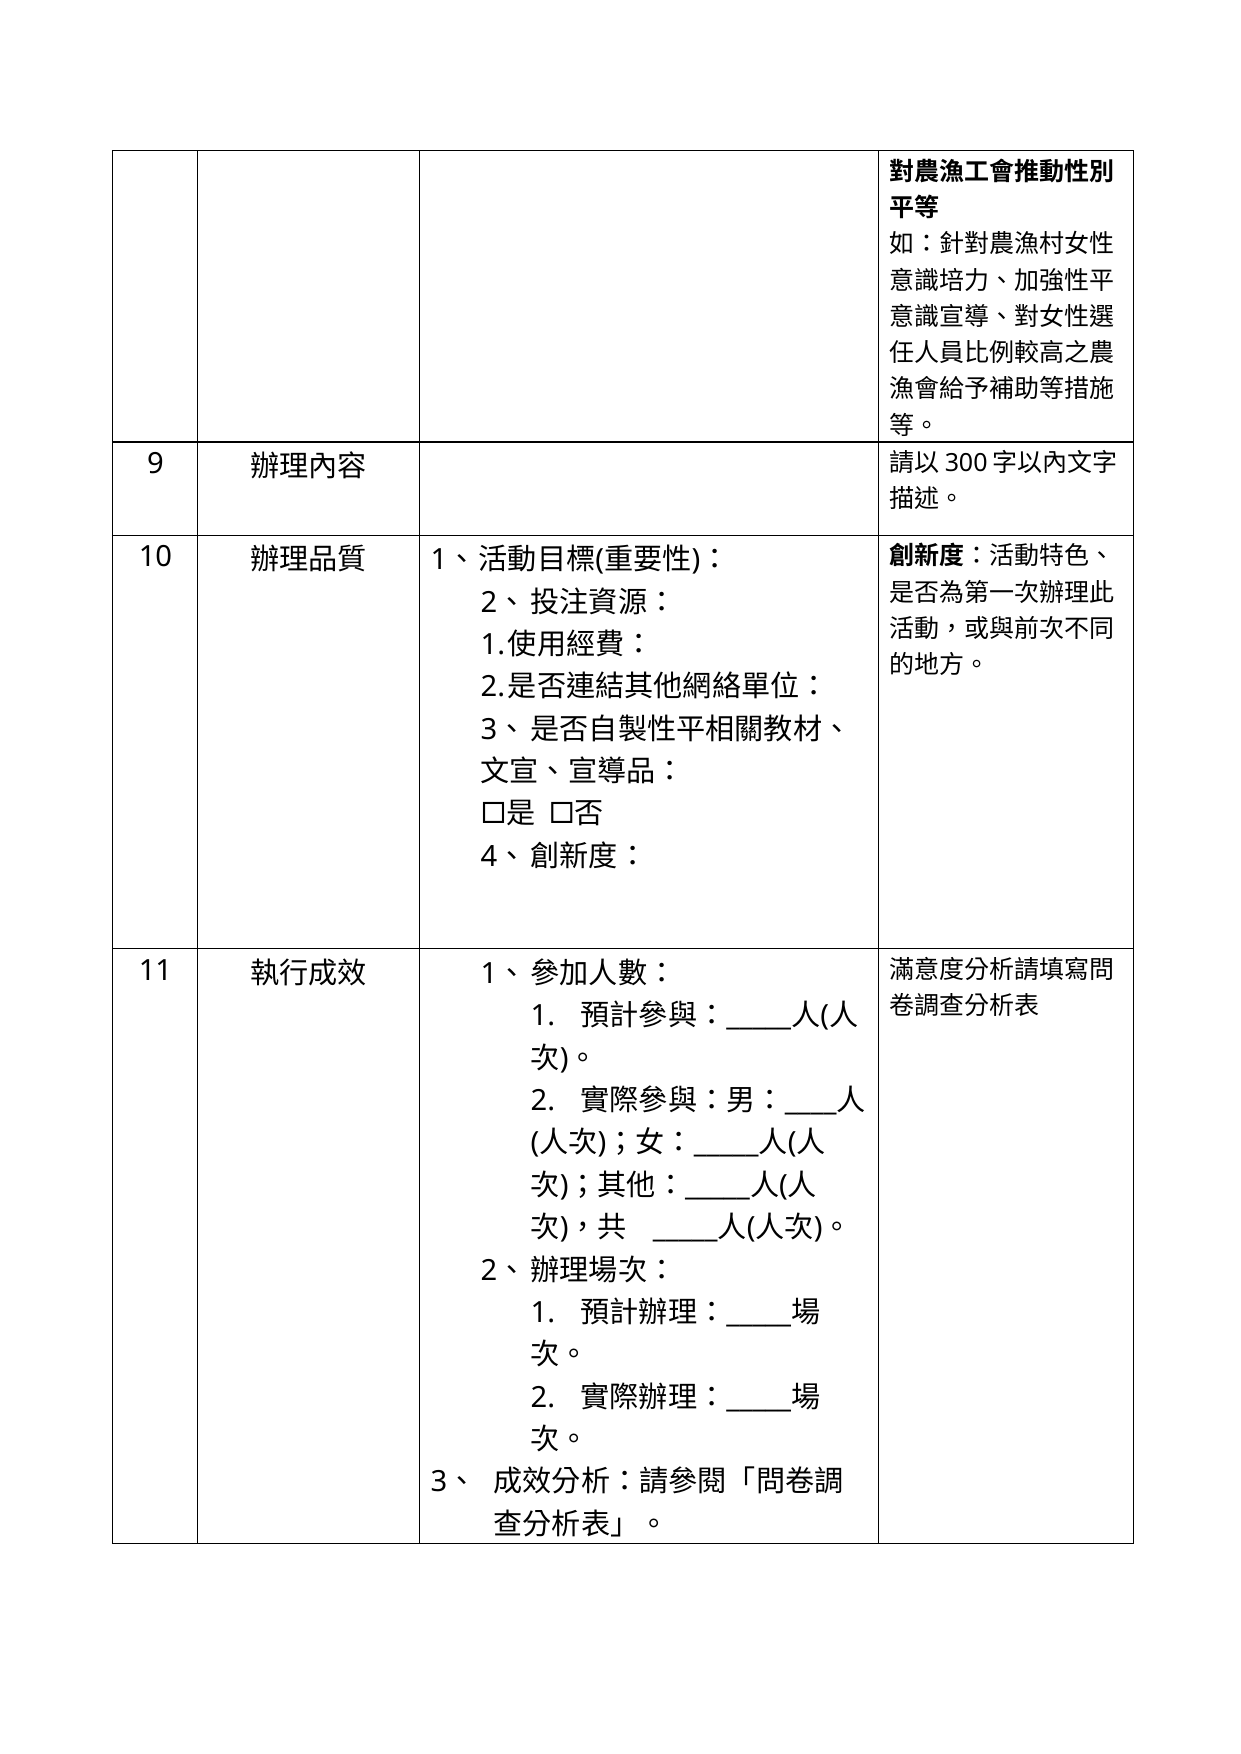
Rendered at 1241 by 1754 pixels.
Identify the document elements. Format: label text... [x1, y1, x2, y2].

table_cell 執行成效 [198, 949, 419, 1543]
table_cell 參加人數： 預計參與：_____人(人次)。 實際參與：男：____人(人次)；女：_____人(人次)；其他：_____人(人次)，共 _____人(人次)。 辦理場次： 預計辦理：_____場次。 實際辦理：_____場次。 成效分析：請參閱「問卷調查分析表」。 [420, 949, 878, 1543]
table_cell [420, 443, 878, 535]
table_cell 9 [113, 443, 197, 535]
table_cell [420, 151, 878, 441]
table_cell 活動目標(重要性)： 投注資源： 使用經費： 是否連結其他網絡單位： 是否自製性平相關教材、文宣、宣導品： 是 否 創新度： [420, 536, 878, 948]
table_cell 請以300字以內文字描述。 [879, 443, 1133, 535]
table_cell 對農漁工會推動性別平等 如：針對農漁村女性意識培力、加強性平意識宣導、對女性選任人員比例較高之農漁會給予補助等措施等。 [879, 151, 1133, 441]
table_cell 創新度：活動特色、是否為第一次辦理此活動，或與前次不同的地方。 [879, 536, 1133, 948]
table_cell 辦理品質 [198, 536, 419, 948]
table_cell 10 [113, 536, 197, 948]
table_cell 11 [113, 949, 197, 1543]
table_cell 辦理內容 [198, 443, 419, 535]
table_cell [198, 151, 419, 441]
table_cell [113, 151, 197, 441]
table_cell 滿意度分析請填寫問卷調查分析表 [879, 949, 1133, 1543]
